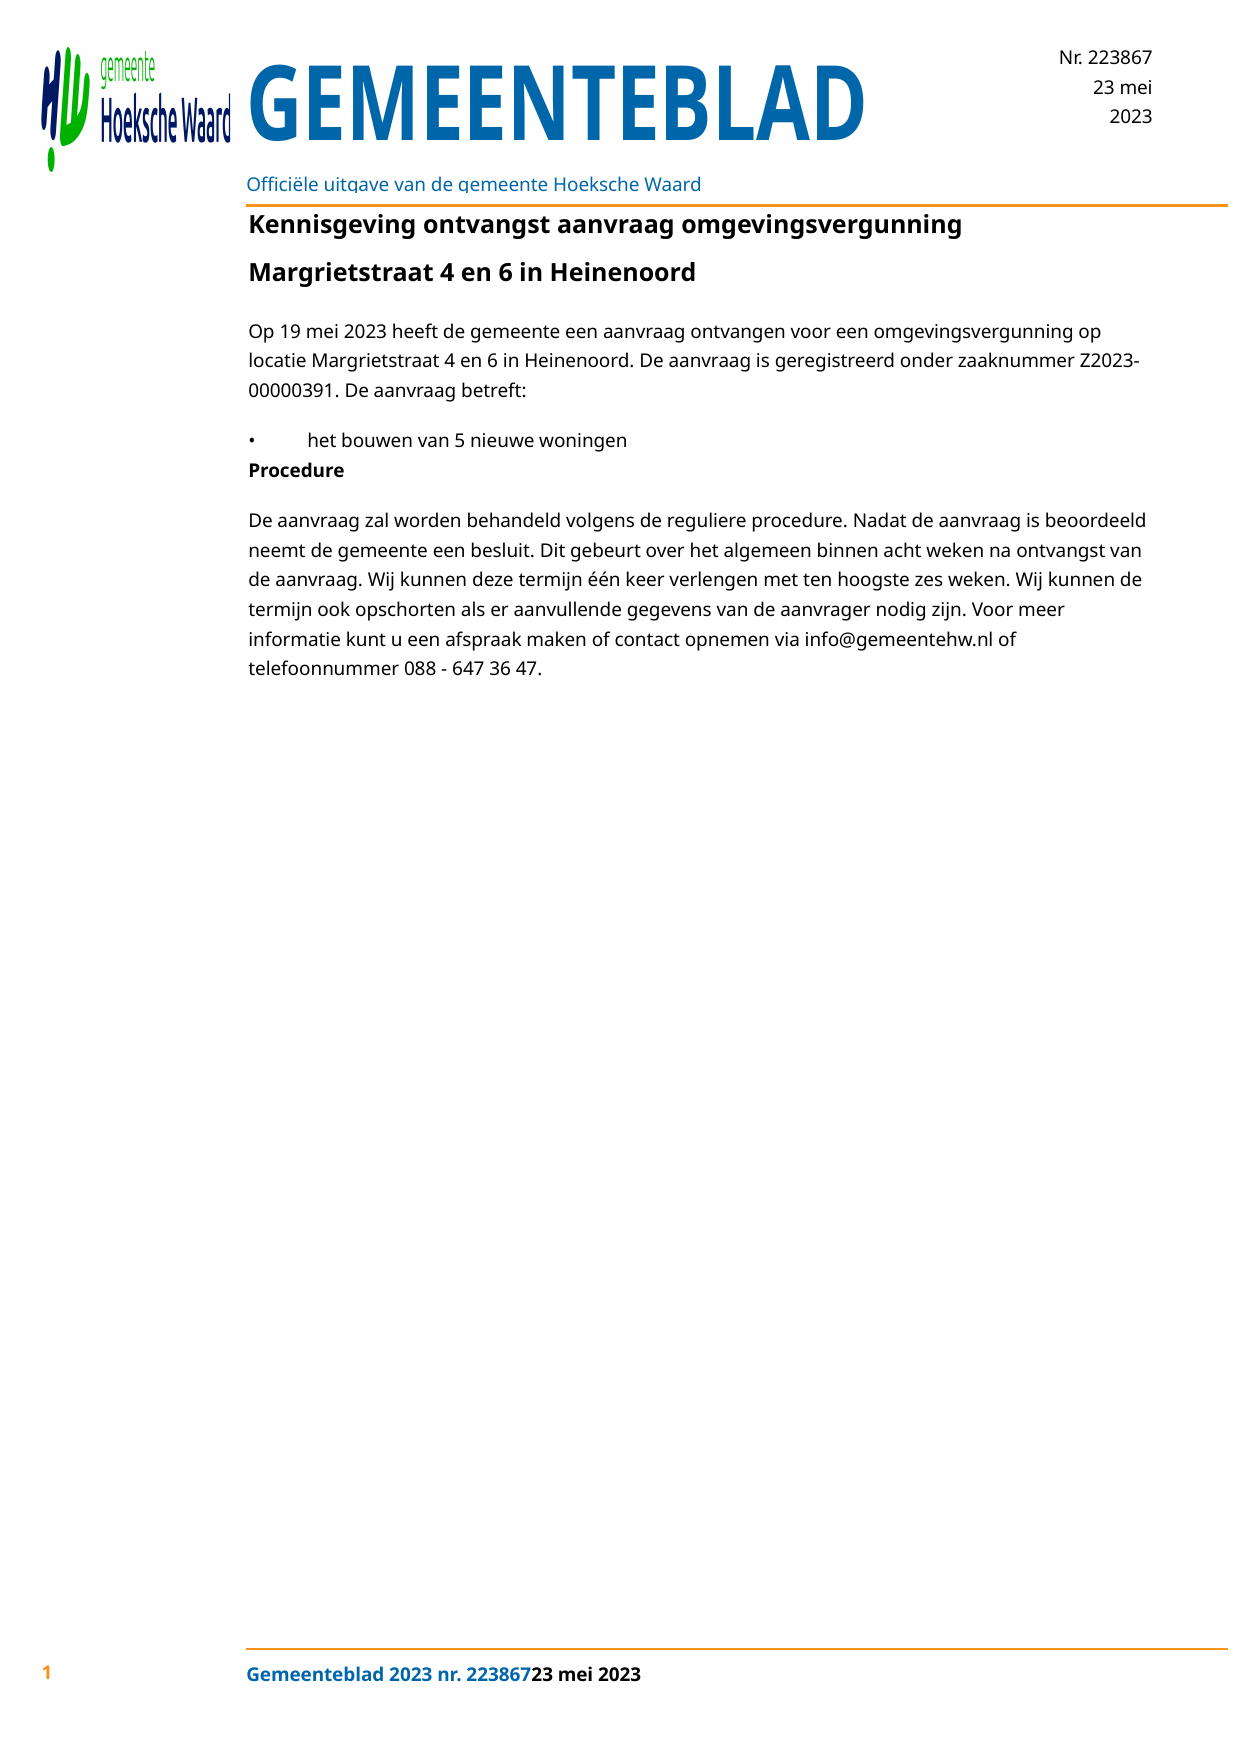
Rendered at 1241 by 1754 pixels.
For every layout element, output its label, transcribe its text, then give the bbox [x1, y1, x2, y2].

text De aanvraag zal worden behandeld volgens de reguliere procedure. Nadat de aanvraag is beoordeeld neemt de gemeente een besluit. Dit gebeurt over het algemeen binnen acht weken na ontvangst van de aanvraag. Wij kunnen deze termijn één keer verlengen met ten hoogste zes weken. Wij kunnen de termijn ook opschorten als er aanvullende gegevens van de aanvrager nodig zijn. Voor meer informatie kunt u een afspraak maken of contact opnemen via info@gemeentehw.nl of telefoonnummer 088 - 647 36 47. [248, 507, 1152, 681]
text Procedure [248, 457, 1152, 483]
text Op 19 mei 2023 heeft de gemeente een aanvraag ontvangen voor een omgevingsvergunning op locatie Margrietstraat 4 en 6 in Heinenoord. De aanvraag is geregistreerd onder zaaknummer Z2023-00000391. De aanvraag betreft: [248, 318, 1152, 403]
picture [41, 47, 231, 172]
text Kennisgeving ontvangst aanvraag omgevingsvergunning Margrietstraat 4 en 6 in Heinenoord [248, 207, 1152, 288]
list het bouwen van 5 nieuwe woningen [248, 427, 1152, 453]
